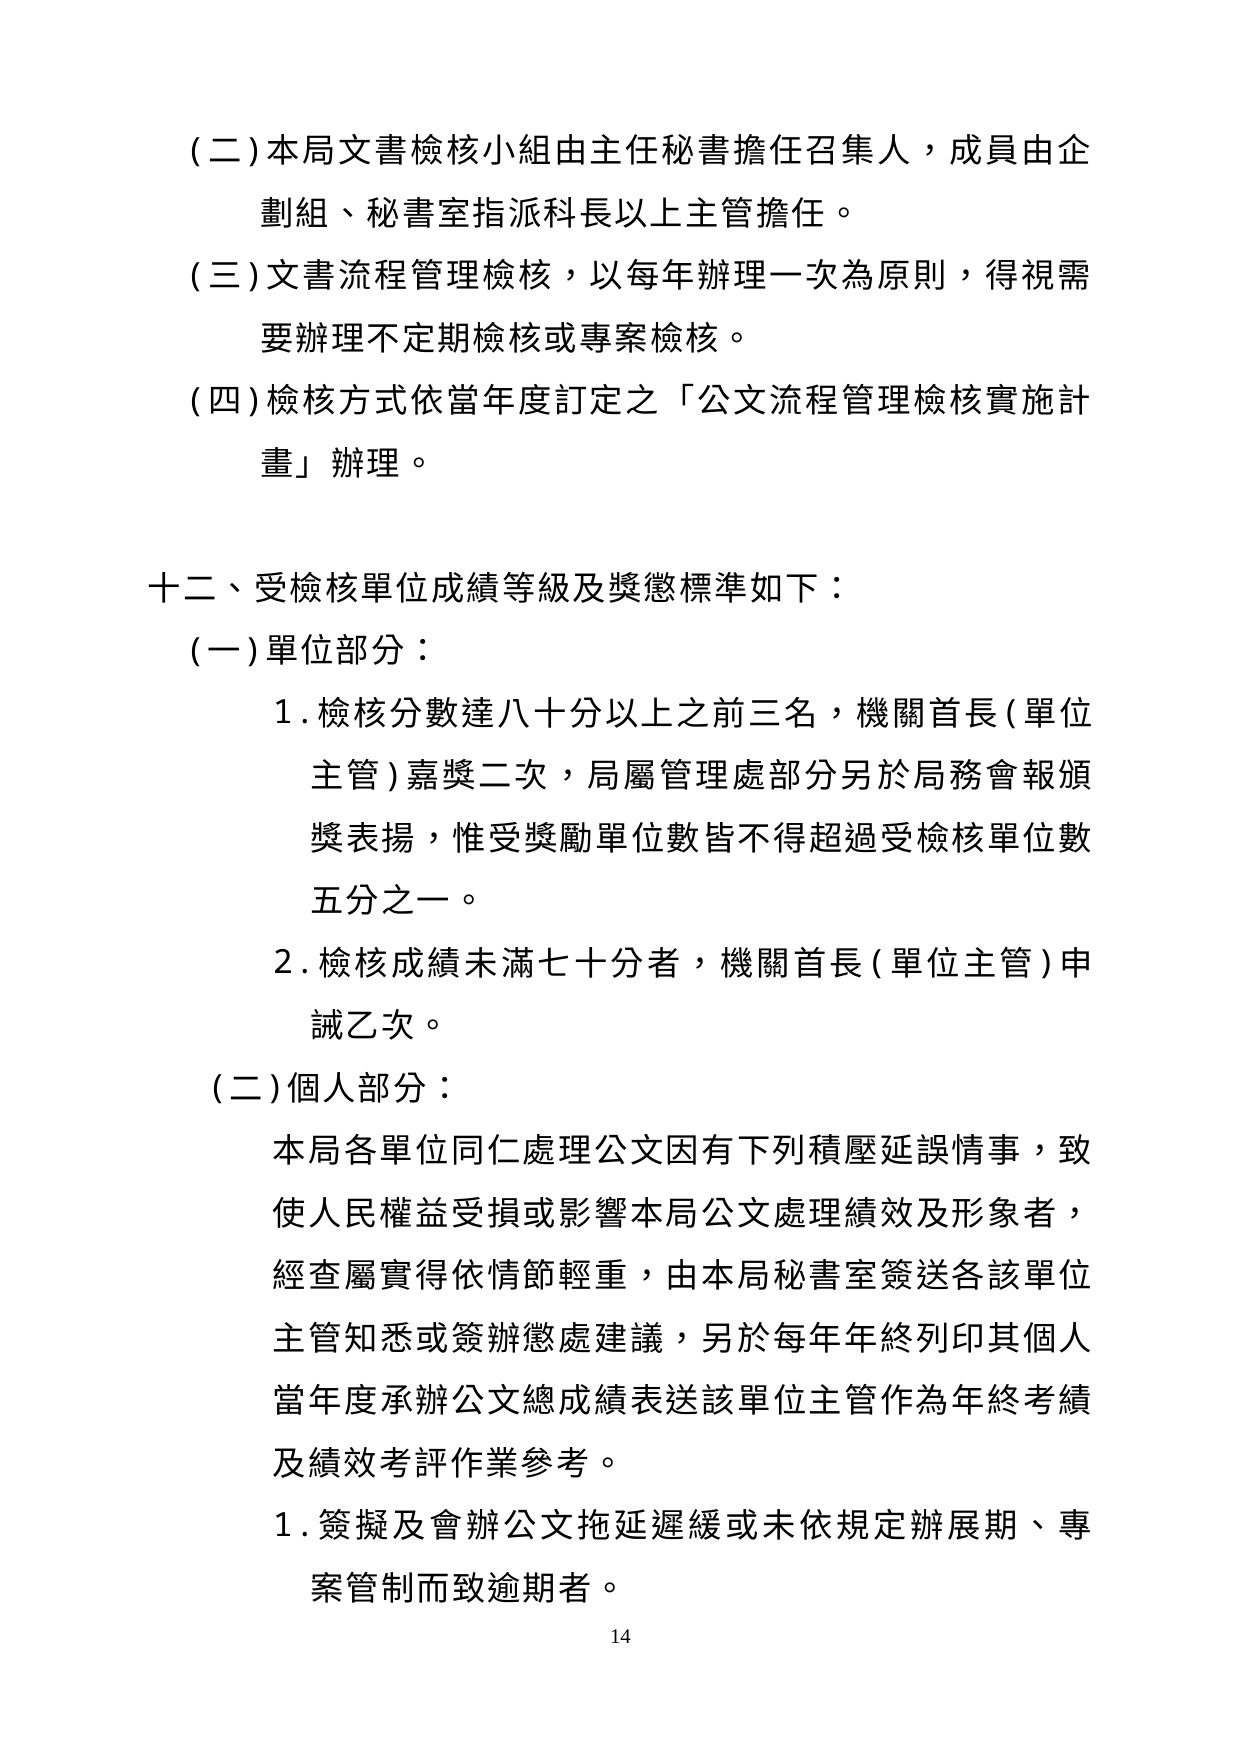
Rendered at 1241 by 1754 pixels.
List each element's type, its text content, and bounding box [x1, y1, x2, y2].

text (一)單位部分： [185, 606, 1092, 669]
text 十二、受檢核單位成績等級及獎懲標準如下： [148, 544, 1092, 606]
text 本局各單位同仁處理公文因有下列積壓延誤情事，致使人民權益受損或影響本局公文處理績效及形象者，經查屬實得依情節輕重，由本局秘書室簽送各該單位主管知悉或簽辦懲處建議，另於每年年終列印其個人當年度承辦公文總成績表送該單位主管作為年終考績及績效考評作業參考。 [273, 1106, 1092, 1481]
text 1.檢核分數達八十分以上之前三名，機關首長(單位主管)嘉獎二次，局屬管理處部分另於局務會報頒獎表揚，惟受獎勵單位數皆不得超過受檢核單位數五分之一。 [273, 669, 1092, 919]
text 2.檢核成績未滿七十分者，機關首長(單位主管)申誡乙次。 [273, 919, 1092, 1044]
text (二)本局文書檢核小組由主任秘書擔任召集人，成員由企劃組、秘書室指派科長以上主管擔任。 [185, 106, 1092, 231]
text (四)檢核方式依當年度訂定之「公文流程管理檢核實施計畫」辦理。 [185, 356, 1092, 481]
text 1.簽擬及會辦公文拖延遲緩或未依規定辦展期、專案管制而致逾期者。 [273, 1481, 1092, 1606]
text (三)文書流程管理檢核，以每年辦理一次為原則，得視需要辦理不定期檢核或專案檢核。 [185, 231, 1092, 356]
text (二)個人部分： [185, 1044, 1092, 1106]
